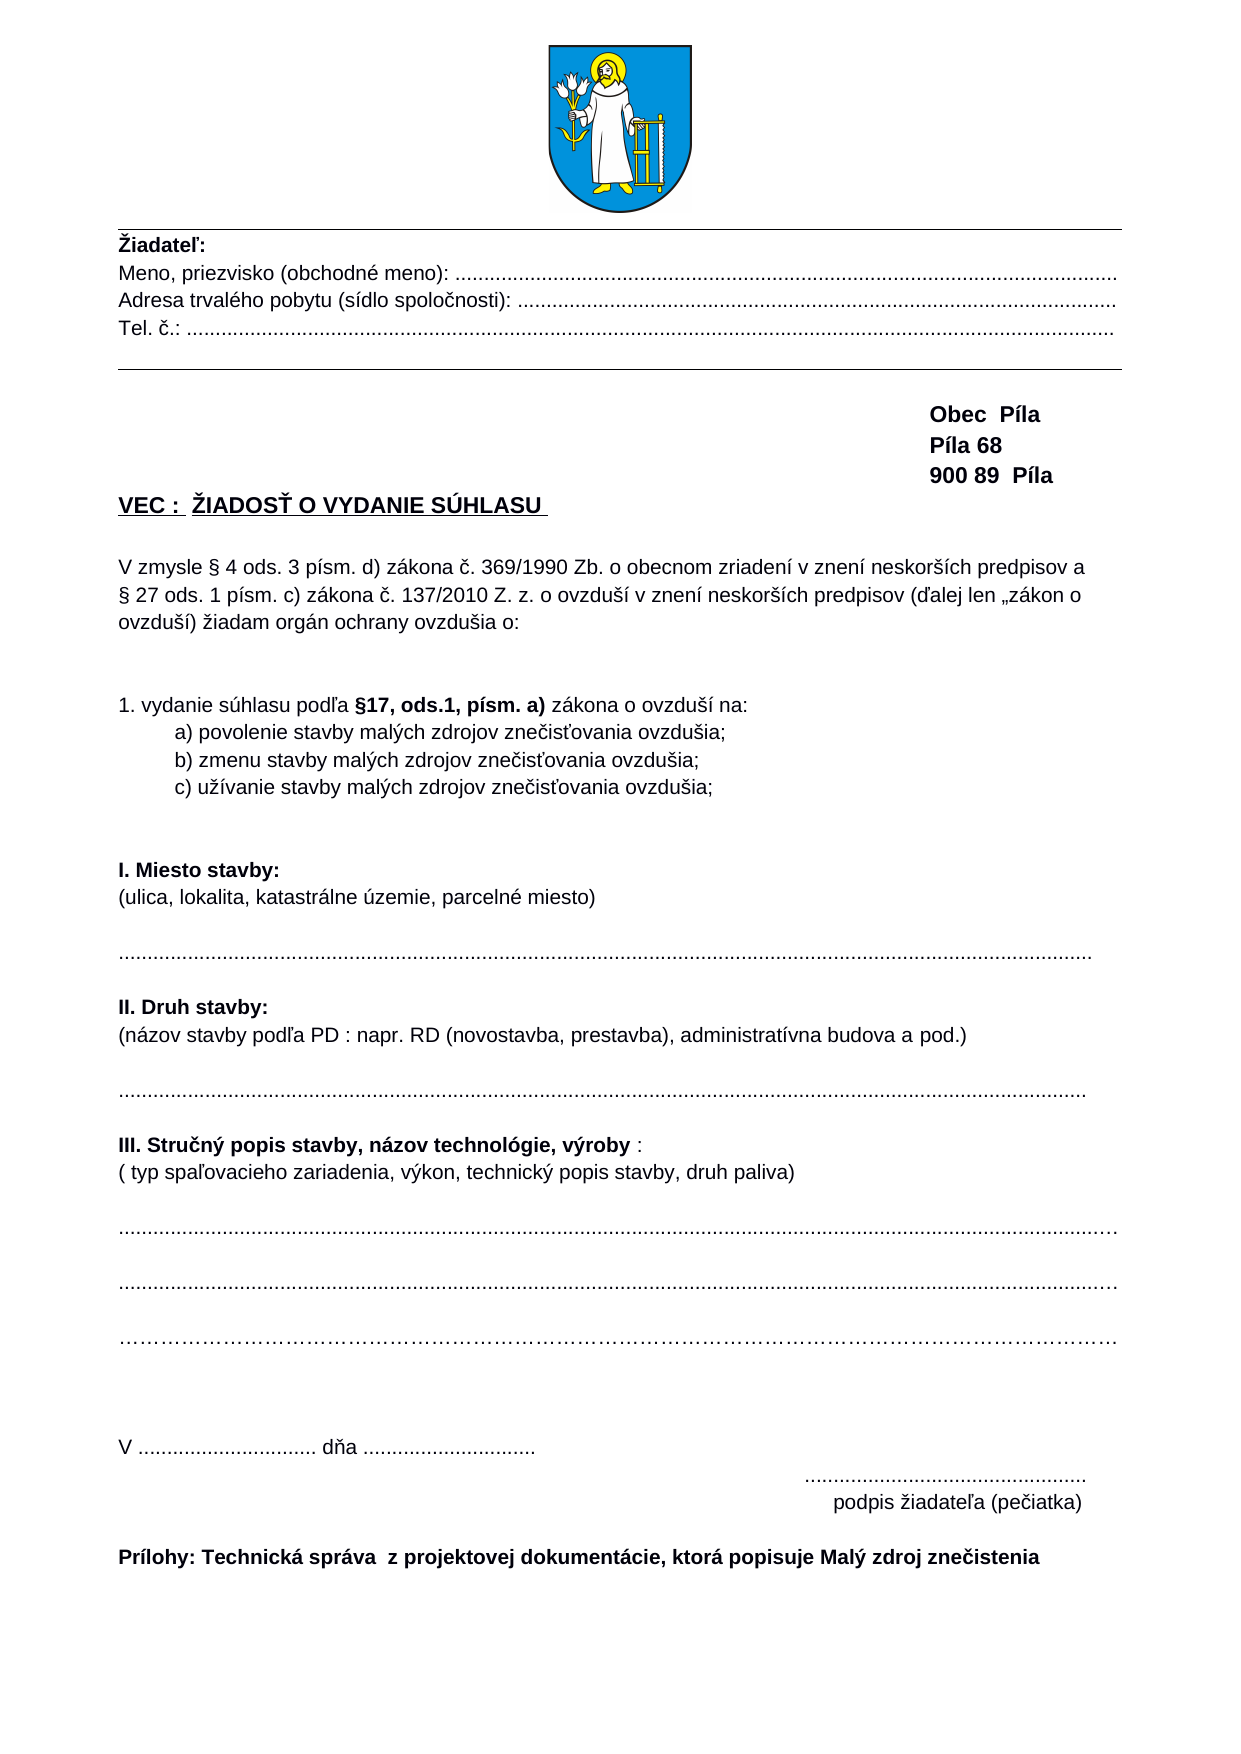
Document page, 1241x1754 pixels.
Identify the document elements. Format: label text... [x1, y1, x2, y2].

text ..........................................................................................................................................................................… [118, 1270, 1122, 1294]
text § 27 ods. 1 písm. c) zákona č. 137/2010 Z. z. o ovzduší v znení neskorších predpisov (ďalej len „zákon o [118, 583, 1122, 607]
text ..........................................................................................................................................................................… [118, 1215, 1122, 1239]
text V ............................... dňa .............................. [118, 1435, 1122, 1459]
text ( typ spaľovacieho zariadenia, výkon, technický popis stavby, druh paliva) [118, 1160, 1122, 1184]
text Vec : Žiadosť o vydanie súhlasu [118, 492, 1122, 518]
text ......................................................................................................................................................................... [118, 940, 1122, 964]
text Meno, priezvisko (obchodné meno): ................................................................................................................... [118, 261, 1122, 285]
text podpis žiadateľa (pečiatka) [118, 1490, 1122, 1514]
text (ulica, lokalita, katastrálne územie, parcelné miesto) [118, 885, 1122, 909]
text (názov stavby podľa PD : napr. RD (novostavba, prestavba), administratívna budova a pod.) [118, 1023, 1122, 1047]
text Obec Píla [929, 401, 1122, 428]
text 1. vydanie súhlasu podľa §17, ods.1, písm. a) zákona o ovzduší na: [118, 693, 1122, 717]
text Tel. č.: ................................................................................................................................................................. [118, 316, 1122, 340]
text Prílohy: Technická správa z projektovej dokumentácie, ktorá popisuje Malý zdroj znečistenia [118, 1545, 1122, 1569]
text ……………………………………………………………………………………………………………………………… [118, 1325, 1122, 1349]
text c) užívanie stavby malých zdrojov znečisťovania ovzdušia; [118, 775, 1122, 799]
text Adresa trvalého pobytu (sídlo spoločnosti): ........................................................................................................ [118, 288, 1122, 312]
text ................................................. [118, 1463, 1122, 1487]
text I. Miesto stavby: [118, 858, 1122, 882]
text ovzduší) žiadam orgán ochrany ovzdušia o: [118, 610, 1122, 634]
text a) povolenie stavby malých zdrojov znečisťovania ovzdušia; [118, 720, 1122, 744]
text II. Druh stavby: [118, 995, 1122, 1019]
text b) zmenu stavby malých zdrojov znečisťovania ovzdušia; [118, 748, 1122, 772]
text ........................................................................................................................................................................ [118, 1078, 1122, 1102]
picture [548, 45, 692, 213]
text 900 89 Píla [856, 462, 1122, 488]
text III. Stručný popis stavby, názov technológie, výroby : [118, 1133, 1122, 1157]
text V zmysle § 4 ods. 3 písm. d) zákona č. 369/1990 Zb. o obecnom zriadení v znení neskorších predpisov a [118, 555, 1122, 579]
text Píla 68 [856, 432, 1122, 458]
text Žiadateľ: [118, 233, 1122, 257]
